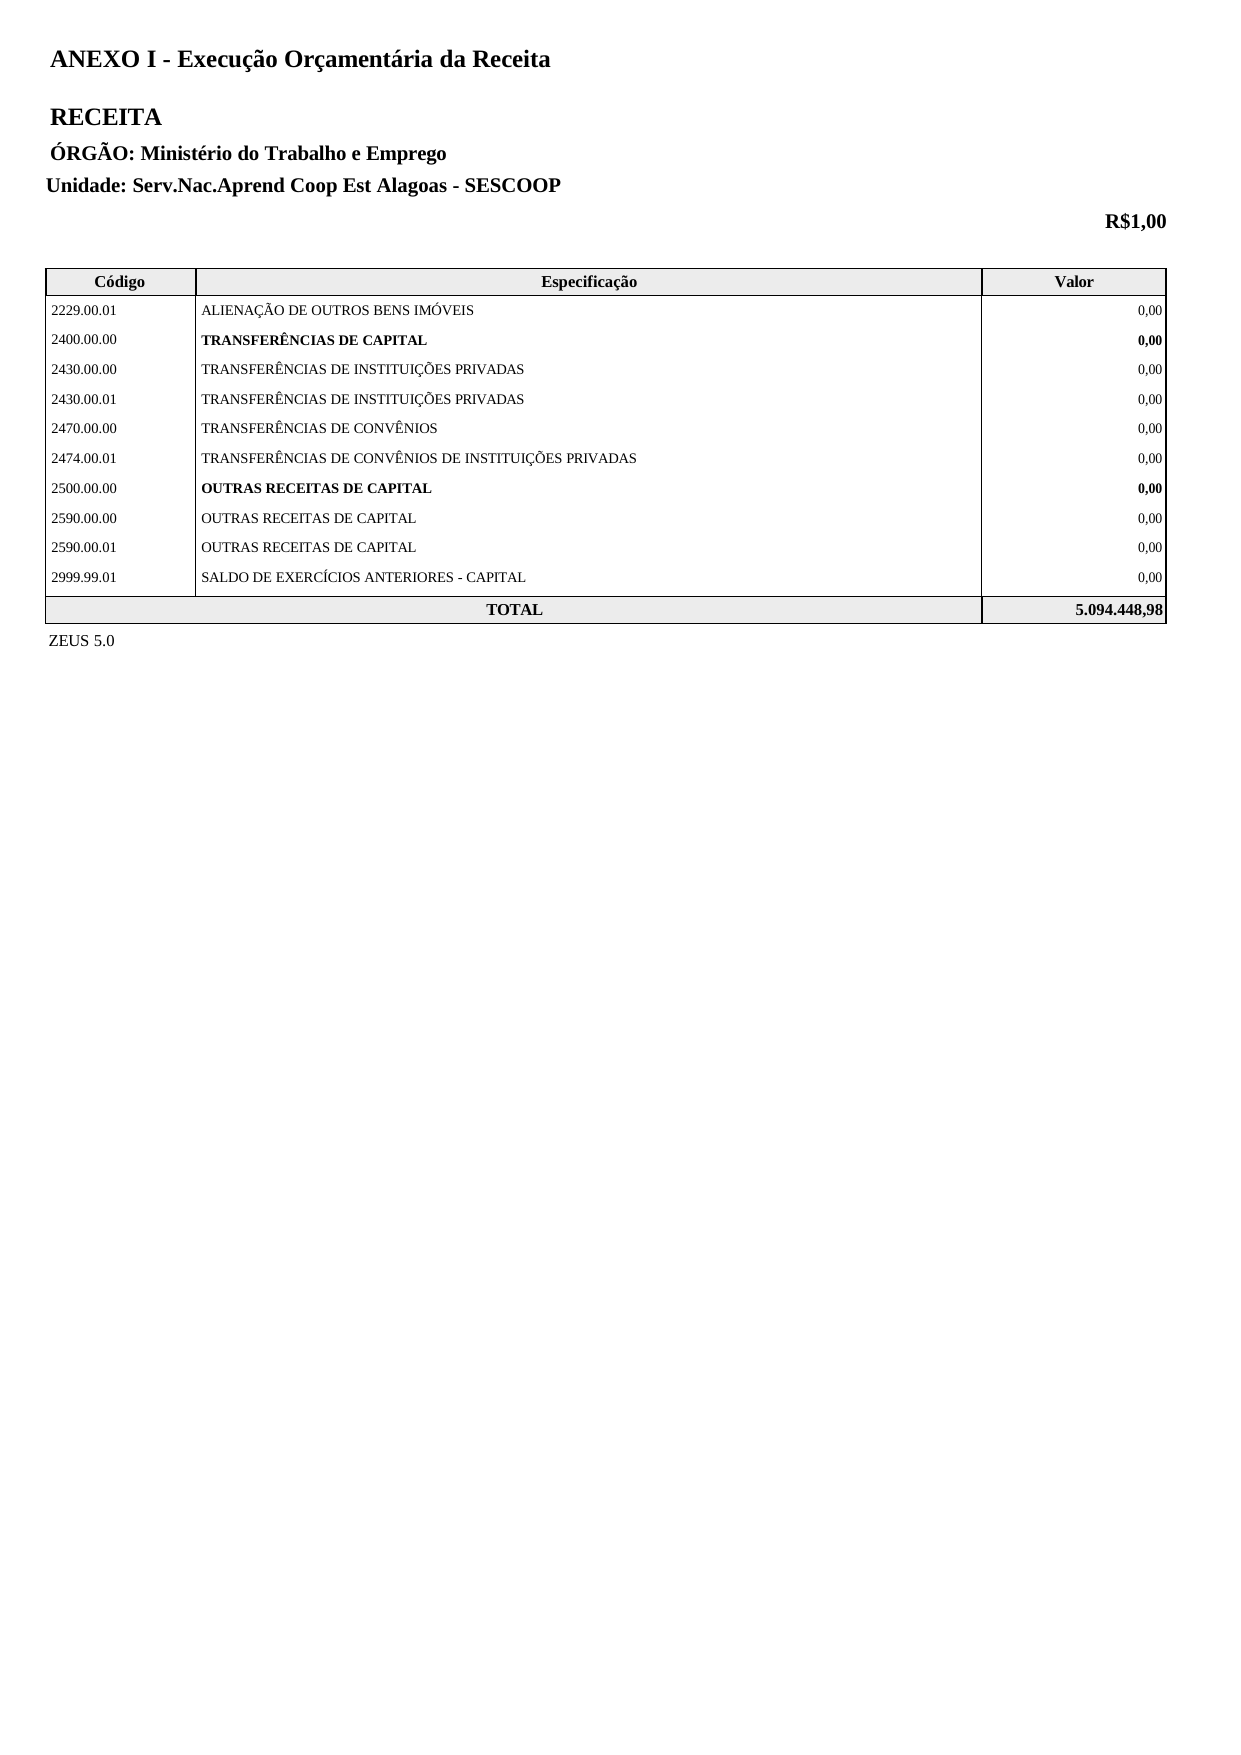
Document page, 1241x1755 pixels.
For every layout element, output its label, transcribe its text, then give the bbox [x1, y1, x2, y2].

table_cell OUTRAS RECEITAS DE CAPITAL [196, 534, 981, 563]
table_cell TRANSFERÊNCIAS DE INSTITUIÇÕES PRIVADAS [196, 355, 981, 385]
table_cell 0,00 [982, 534, 1165, 563]
table_cell 2474.00.01 [46, 444, 195, 474]
table_header Especificação [197, 269, 981, 295]
table_cell 5.094.448,98 [983, 597, 1165, 623]
table_cell OUTRAS RECEITAS DE CAPITAL [196, 474, 981, 504]
table_cell 0,00 [982, 385, 1165, 414]
table_header Valor [983, 269, 1165, 295]
table_cell TRANSFERÊNCIAS DE CONVÊNIOS [196, 415, 981, 444]
table_cell SALDO DE EXERCÍCIOS ANTERIORES - CAPITAL [196, 564, 981, 596]
table_cell 2590.00.01 [46, 534, 195, 563]
table_cell 2500.00.00 [46, 474, 195, 504]
table_cell 0,00 [982, 296, 1165, 325]
table_cell TRANSFERÊNCIAS DE INSTITUIÇÕES PRIVADAS [196, 385, 981, 414]
table_cell 2590.00.00 [46, 504, 195, 534]
table_cell 0,00 [982, 564, 1165, 596]
table_cell 0,00 [982, 474, 1165, 504]
table_cell TRANSFERÊNCIAS DE CONVÊNIOS DE INSTITUIÇÕES PRIVADAS [196, 444, 981, 474]
table_cell 2430.00.01 [46, 385, 195, 414]
table_header Código [47, 269, 195, 295]
table_cell 2400.00.00 [46, 325, 195, 355]
table_cell TOTAL [46, 597, 981, 623]
table_cell TRANSFERÊNCIAS DE CAPITAL [196, 325, 981, 355]
table_cell 0,00 [982, 415, 1165, 444]
table_cell 0,00 [982, 325, 1165, 355]
table_cell 2470.00.00 [46, 415, 195, 444]
table_cell OUTRAS RECEITAS DE CAPITAL [196, 504, 981, 534]
table_cell 0,00 [982, 504, 1165, 534]
table_cell 0,00 [982, 444, 1165, 474]
table_cell 2430.00.00 [46, 355, 195, 385]
table_cell ALIENAÇÃO DE OUTROS BENS IMÓVEIS [196, 296, 981, 325]
table_cell 0,00 [982, 355, 1165, 385]
table_cell 2999.99.01 [46, 564, 195, 596]
text ZEUS 5.0 [48, 631, 1178, 650]
table_cell 2229.00.01 [46, 296, 195, 325]
